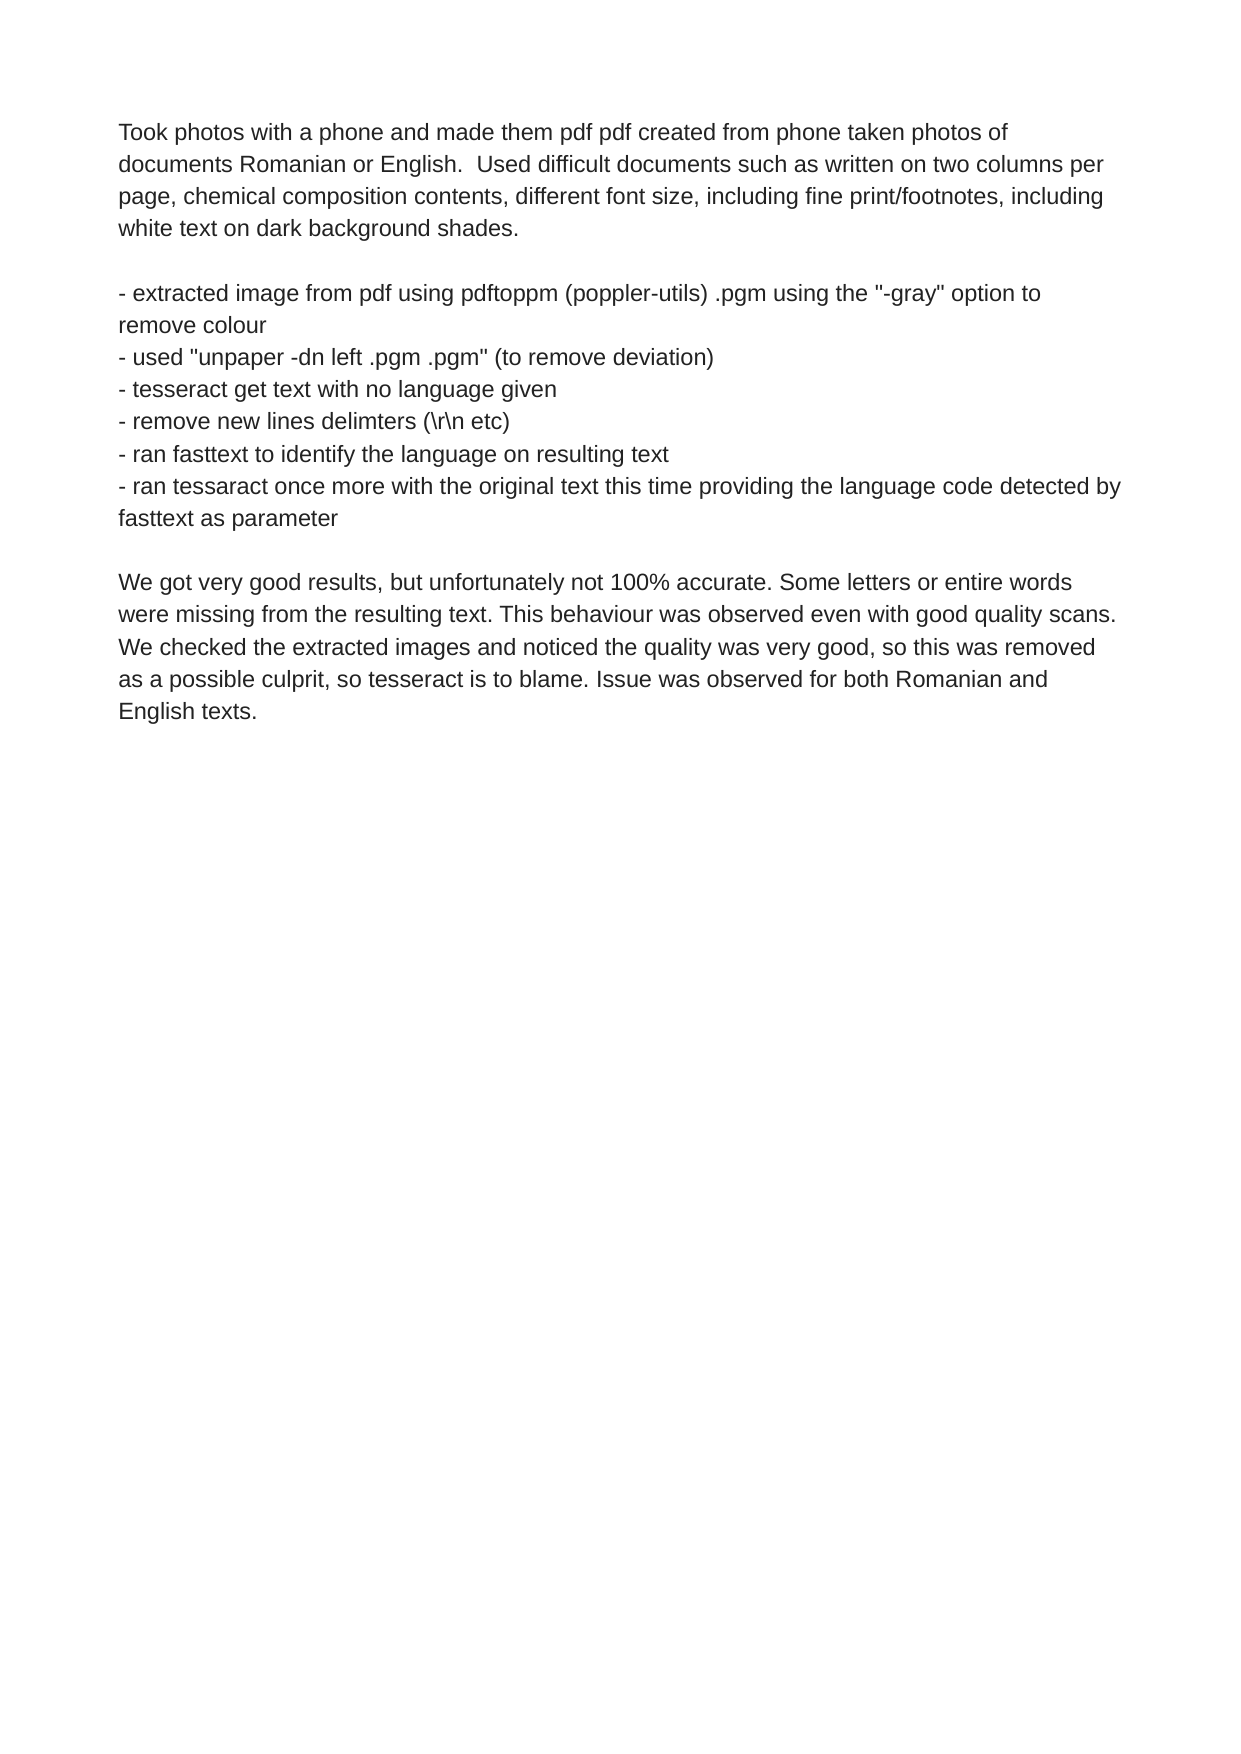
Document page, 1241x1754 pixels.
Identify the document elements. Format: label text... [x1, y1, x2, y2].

text - extracted image from pdf using pdftoppm (poppler-utils) .pgm using the "-gray" option to remove colour [118, 279, 1122, 338]
text Took photos with a phone and made them pdf pdf created from phone taken photos of documents Romanian or English. Used difficult documents such as written on two columns per page, chemical composition contents, different font size, including fine print/footnotes, including white text on dark background shades. [118, 118, 1122, 242]
text - tesseract get text with no language given [118, 376, 1122, 402]
text - ran tessaract once more with the original text this time providing the language code detected by fasttext as parameter [118, 472, 1122, 531]
text - remove new lines delimters (\r\n etc) [118, 408, 1122, 435]
text - used "unpaper -dn left .pgm .pgm" (to remove deviation) [118, 343, 1122, 370]
text We got very good results, but unfortunately not 100% accurate. Some letters or entire words were missing from the resulting text. This behaviour was observed even with good quality scans. We checked the extracted images and noticed the quality was very good, so this was removed as a possible culprit, so tesseract is to blame. Issue was observed for both Romanian and English texts. [118, 569, 1122, 724]
text - ran fasttext to identify the language on resulting text [118, 440, 1122, 467]
